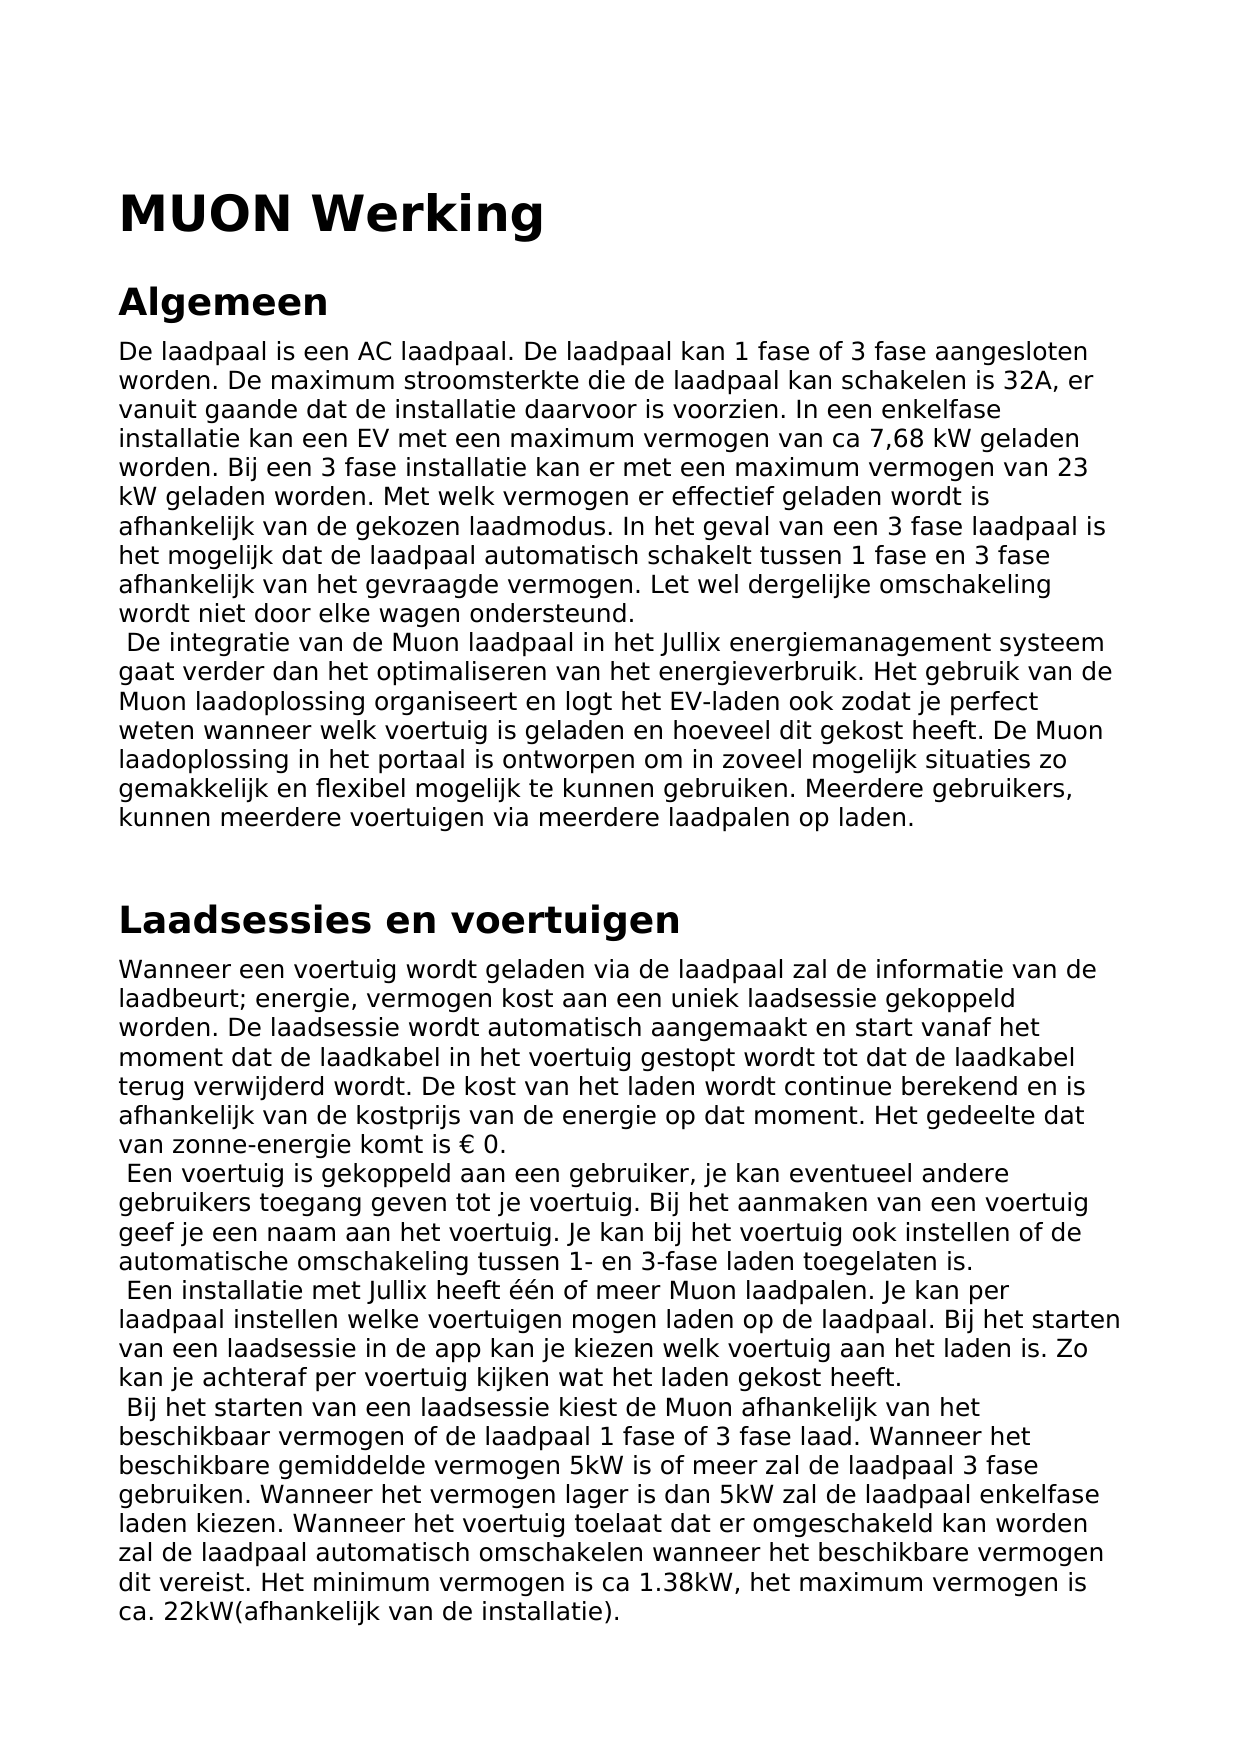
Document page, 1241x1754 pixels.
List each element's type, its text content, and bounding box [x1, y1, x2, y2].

text De laadpaal is een AC laadpaal. De laadpaal kan 1 fase of 3 fase aangesloten worden. De maximum stroomsterkte die de laadpaal kan schakelen is 32A, er vanuit gaande dat de installatie daarvoor is voorzien. In een enkelfase installatie kan een EV met een maximum vermogen van ca 7,68 kW geladen worden. Bij een 3 fase installatie kan er met een maximum vermogen van 23 kW geladen worden. Met welk vermogen er effectief geladen wordt is afhankelijk van de gekozen laadmodus. In het geval van een 3 fase laadpaal is het mogelijk dat de laadpaal automatisch schakelt tussen 1 fase en 3 fase afhankelijk van het gevraagde vermogen. Let wel dergelijke omschakeling wordt niet door elke wagen ondersteund. De integratie van de Muon laadpaal in het Jullix energiemanagement systeem gaat verder dan het optimaliseren van het energieverbruik. Het gebruik van de Muon laadoplossing organiseert en logt het EV-laden ook zodat je perfect weten wanneer welk voertuig is geladen en hoeveel dit gekost heeft. De Muon laadoplossing in het portaal is ontworpen om in zoveel mogelijk situaties zo gemakkelijk en flexibel mogelijk te kunnen gebruiken. Meerdere gebruikers, kunnen meerdere voertuigen via meerdere laadpalen op laden. [118, 337, 1122, 862]
subtitle MUON Werking [118, 185, 1122, 243]
text Wanneer een voertuig wordt geladen via de laadpaal zal de informatie van de laadbeurt; energie, vermogen kost aan een uniek laadsessie gekoppeld worden. De laadsessie wordt automatisch aangemaakt en start vanaf het moment dat de laadkabel in het voertuig gestopt wordt tot dat de laadkabel terug verwijderd wordt. De kost van het laden wordt continue berekend en is afhankelijk van de kostprijs van de energie op dat moment. Het gedeelte dat van zonne-energie komt is € 0. Een voertuig is gekoppeld aan een gebruiker, je kan eventueel andere gebruikers toegang geven tot je voertuig. Bij het aanmaken van een voertuig geef je een naam aan het voertuig. Je kan bij het voertuig ook instellen of de automatische omschakeling tussen 1- en 3-fase laden toegelaten is. Een installatie met Jullix heeft één of meer Muon laadpalen. Je kan per laadpaal instellen welke voertuigen mogen laden op de laadpaal. Bij het starten van een laadsessie in de app kan je kiezen welk voertuig aan het laden is. Zo kan je achteraf per voertuig kijken wat het laden gekost heeft. Bij het starten van een laadsessie kiest de Muon afhankelijk van het beschikbaar vermogen of de laadpaal 1 fase of 3 fase laad. Wanneer het beschikbare gemiddelde vermogen 5kW is of meer zal de laadpaal 3 fase gebruiken. Wanneer het vermogen lager is dan 5kW zal de laadpaal enkelfase laden kiezen. Wanneer het voertuig toelaat dat er omgeschakeld kan worden zal de laadpaal automatisch omschakelen wanneer het beschikbare vermogen dit vereist. Het minimum vermogen is ca 1.38kW, het maximum vermogen is ca. 22kW(afhankelijk van de installatie). [118, 955, 1122, 1626]
subtitle Laadsessies en voertuigen [118, 899, 1122, 943]
subtitle Algemeen [118, 281, 1122, 324]
text [118, 118, 1122, 147]
